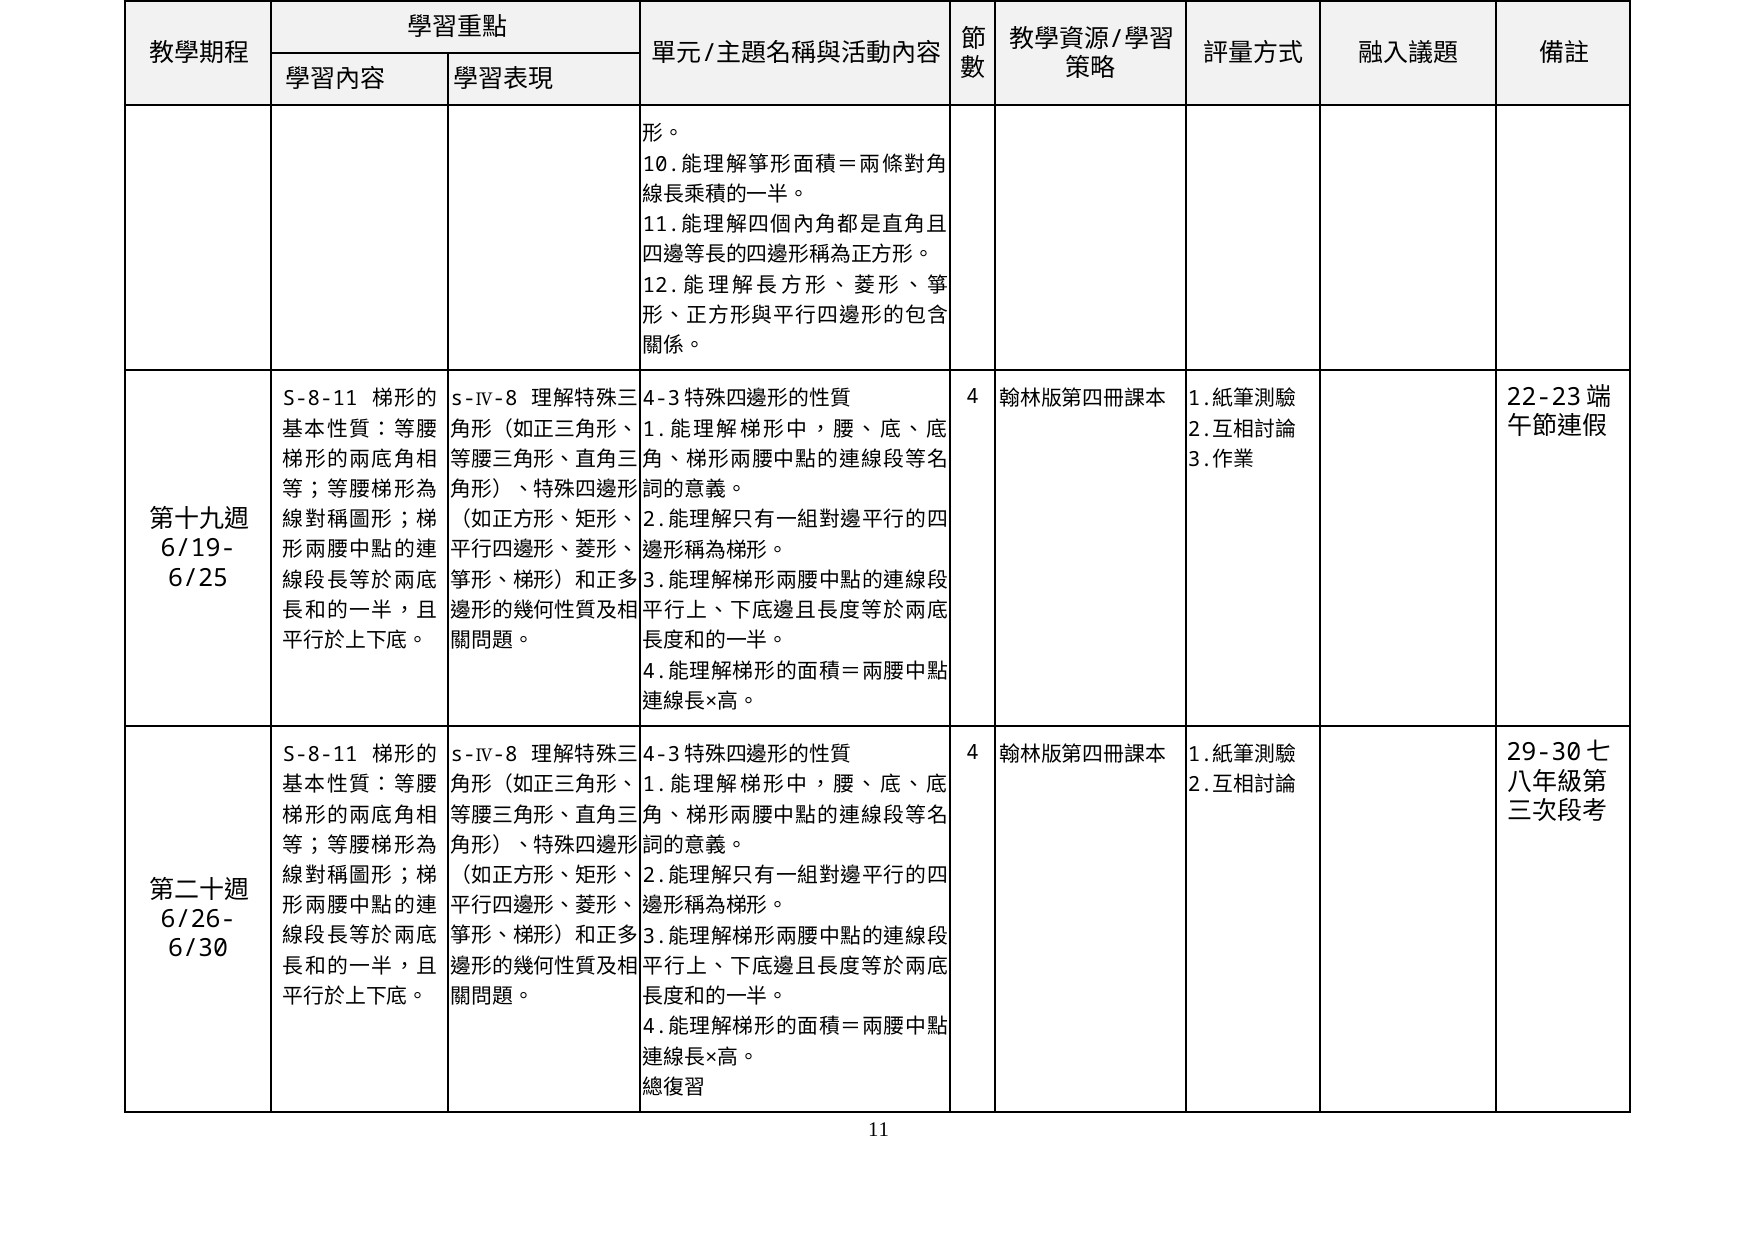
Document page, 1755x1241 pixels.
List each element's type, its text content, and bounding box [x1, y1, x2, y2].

table_cell [126, 106, 270, 369]
table_cell [996, 106, 1185, 369]
table_cell 4 [951, 727, 994, 1111]
table_header 節數 [951, 2, 994, 104]
table_header 教學資源/學習策略 [996, 2, 1185, 104]
table_cell 第二十週6/26-6/30 [126, 727, 270, 1111]
table_cell 學習內容 [272, 54, 447, 104]
table_cell 第十九週6/19-6/25 [126, 371, 270, 725]
table_cell [272, 106, 447, 369]
table_cell 翰林版第四冊課本 [996, 371, 1185, 725]
table_cell S-8-11 梯形的基本性質：等腰梯形的兩底角相等；等腰梯形為線對稱圖形；梯形兩腰中點的連線段長等於兩底長和的一半，且平行於上下底。 [272, 371, 447, 725]
table_cell 4 [951, 371, 994, 725]
table_cell s-Ⅳ-8 理解特殊三角形（如正三角形、等腰三角形、直角三角形）、特殊四邊形（如正方形、矩形、平行四邊形、菱形、箏形、梯形）和正多邊形的幾何性質及相關問題。 [449, 371, 639, 725]
table_cell 29-30七八年級第三次段考 [1497, 727, 1629, 1111]
table_cell [1187, 106, 1319, 369]
table_cell 22-23端午節連假 [1497, 371, 1629, 725]
table_cell 4-3特殊四邊形的性質 1.能理解梯形中，腰、底、底角、梯形兩腰中點的連線段等名詞的意義。 2.能理解只有一組對邊平行的四邊形稱為梯形。 3.能理解梯形兩腰中點的連線段平行上、下底邊且長度等於兩底長度和的一半。 4.能理解梯形的面積＝兩腰中點連線長×高。 總復習 [641, 727, 949, 1111]
table_cell s-Ⅳ-8 理解特殊三角形（如正三角形、等腰三角形、直角三角形）、特殊四邊形（如正方形、矩形、平行四邊形、菱形、箏形、梯形）和正多邊形的幾何性質及相關問題。 [449, 727, 639, 1111]
table_cell 1.紙筆測驗 2.互相討論 3.作業 [1187, 371, 1319, 725]
table_cell [1321, 106, 1495, 369]
table_cell [449, 106, 639, 369]
table_cell [1321, 371, 1495, 725]
table_header 學習重點 [272, 2, 639, 52]
table_header 教學期程 [126, 2, 270, 104]
table_header 評量方式 [1187, 2, 1319, 104]
table_cell S-8-11 梯形的基本性質：等腰梯形的兩底角相等；等腰梯形為線對稱圖形；梯形兩腰中點的連線段長等於兩底長和的一半，且平行於上下底。 [272, 727, 447, 1111]
table_cell [1497, 106, 1629, 369]
table_header 單元/主題名稱與活動內容 [641, 2, 949, 104]
table_cell 學習表現 [449, 54, 639, 104]
table_cell 翰林版第四冊課本 [996, 727, 1185, 1111]
table_header 備註 [1497, 2, 1629, 104]
table_cell 形。 10.能理解箏形面積＝兩條對角線長乘積的一半。 11.能理解四個內角都是直角且四邊等長的四邊形稱為正方形。 12.能理解長方形、菱形、箏形、正方形與平行四邊形的包含關係。 [641, 106, 949, 369]
table_header 融入議題 [1321, 2, 1495, 104]
table_cell [1321, 727, 1495, 1111]
table_cell 4-3特殊四邊形的性質 1.能理解梯形中，腰、底、底角、梯形兩腰中點的連線段等名詞的意義。 2.能理解只有一組對邊平行的四邊形稱為梯形。 3.能理解梯形兩腰中點的連線段平行上、下底邊且長度等於兩底長度和的一半。 4.能理解梯形的面積＝兩腰中點連線長×高。 [641, 371, 949, 725]
table_cell [951, 106, 994, 369]
table_cell 1.紙筆測驗 2.互相討論 [1187, 727, 1319, 1111]
